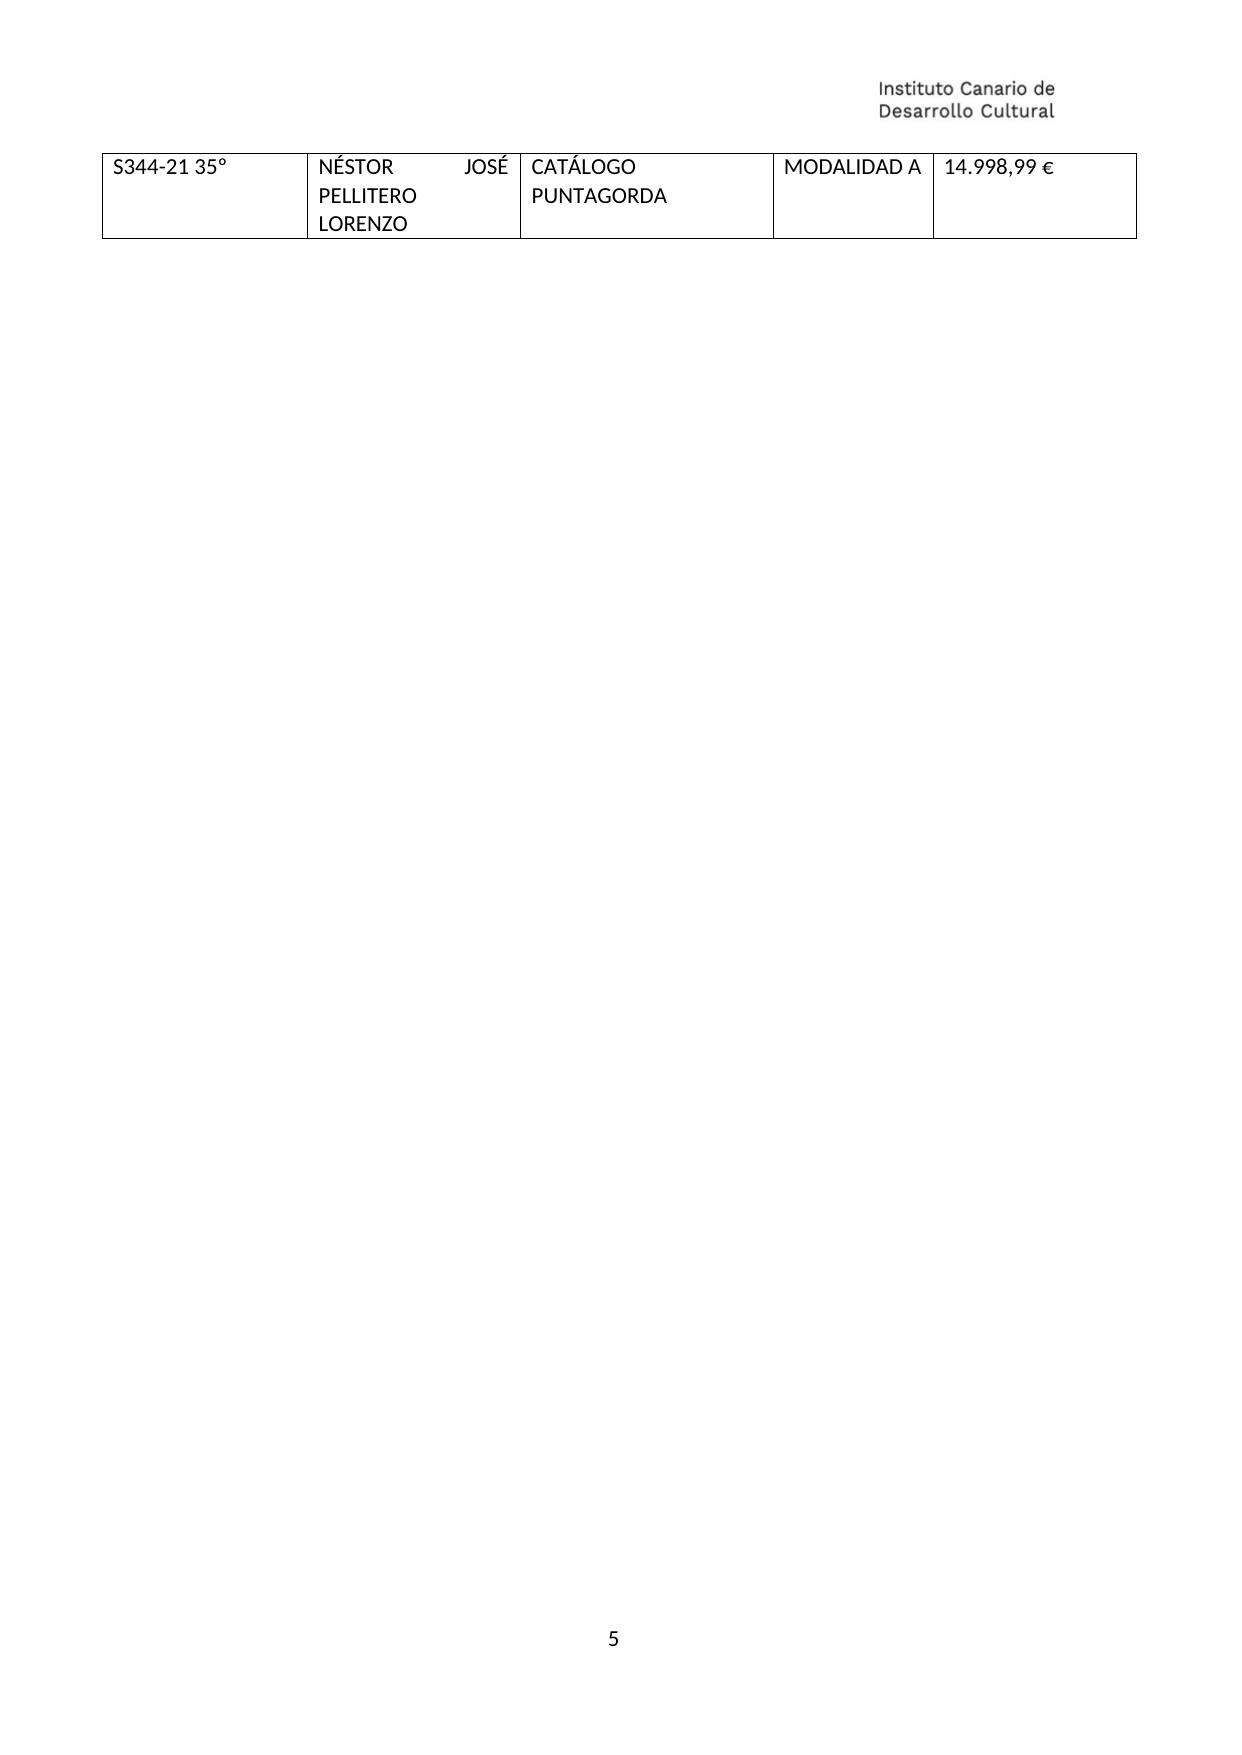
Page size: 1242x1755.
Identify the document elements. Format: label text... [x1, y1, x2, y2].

table_cell MODALIDAD A [774, 154, 933, 237]
table_cell 14.998,99 € [934, 154, 1136, 237]
table_cell NÉSTOR JOSÉ PELLITERO LORENZO [308, 154, 520, 237]
table_cell S344-21 35º [103, 154, 307, 237]
table_cell CATÁLOGO PUNTAGORDA [521, 154, 773, 237]
